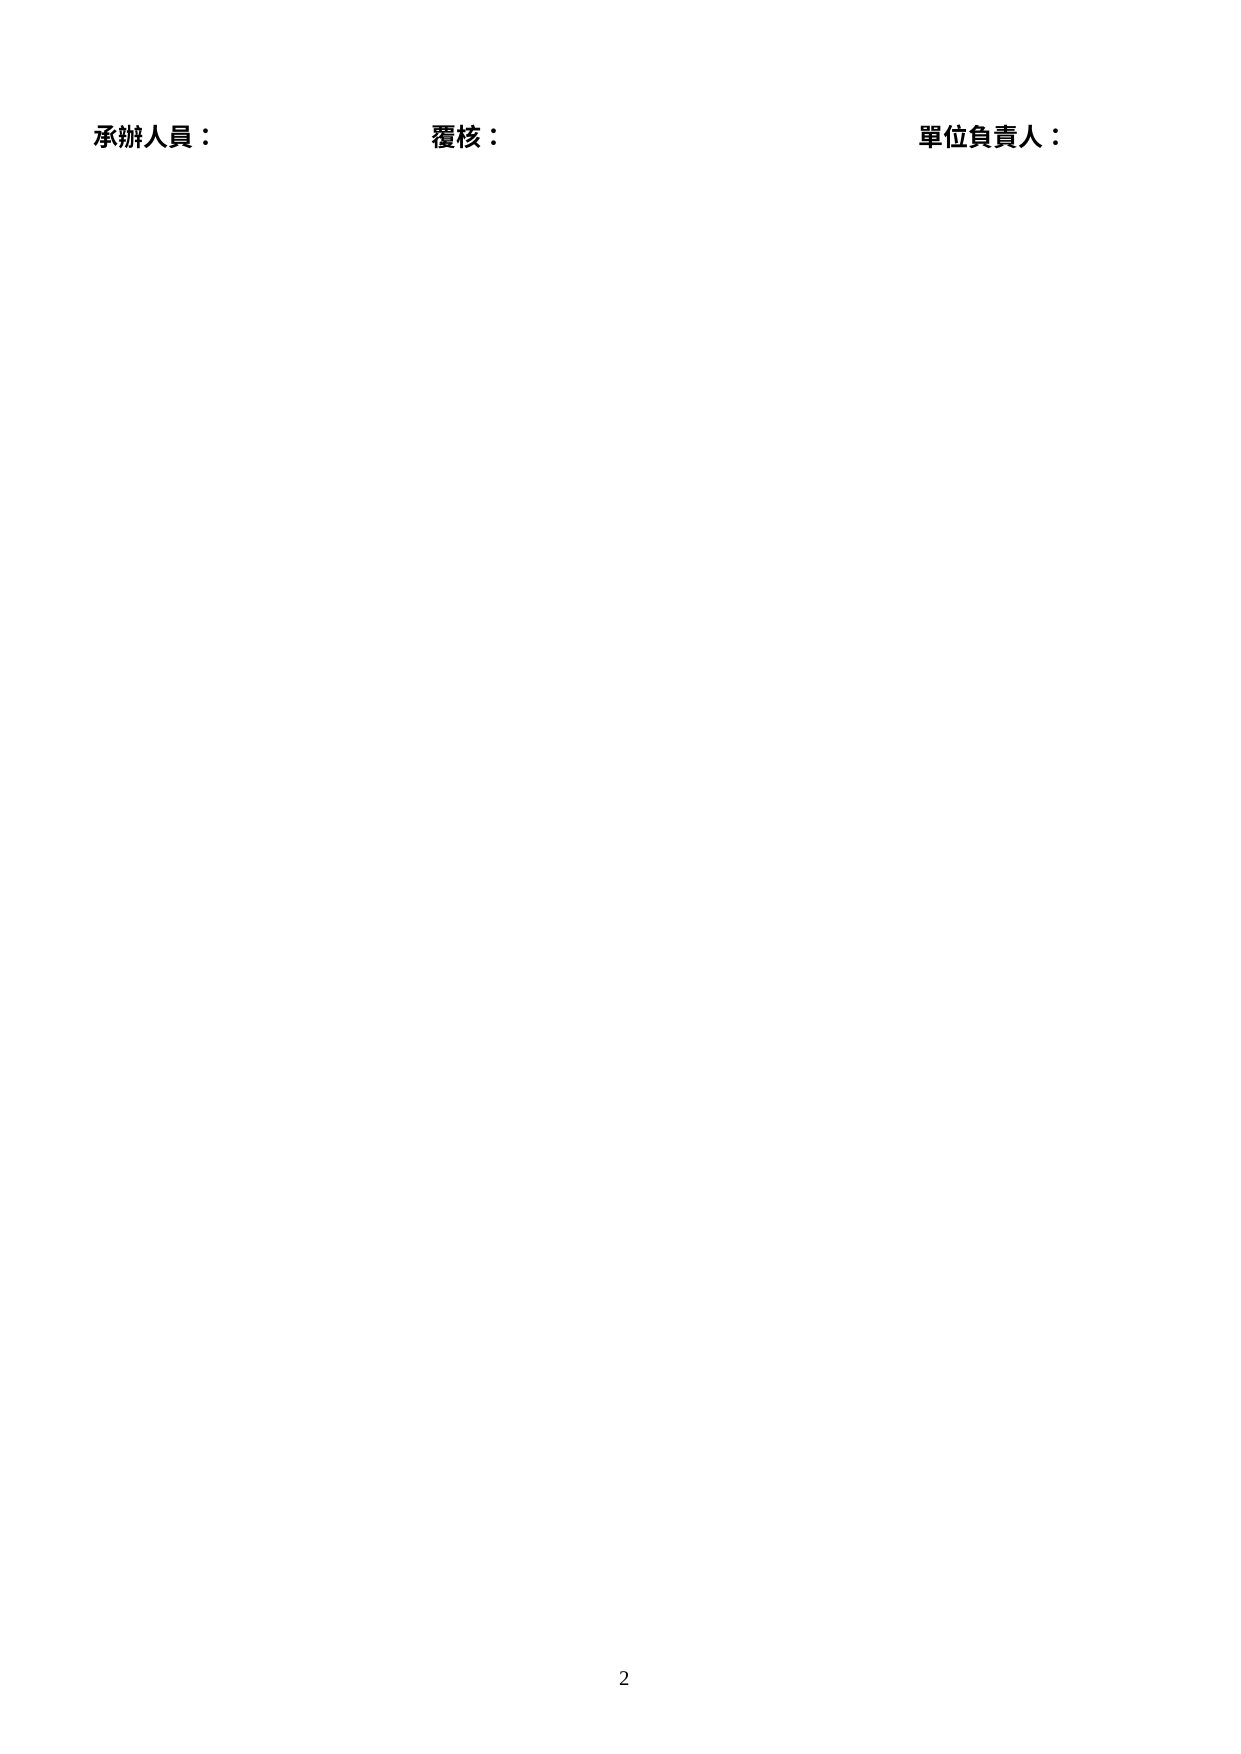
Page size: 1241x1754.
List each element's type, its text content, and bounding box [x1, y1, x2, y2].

text 承辦人員： 覆核： 單位負責人： [94, 117, 1147, 154]
